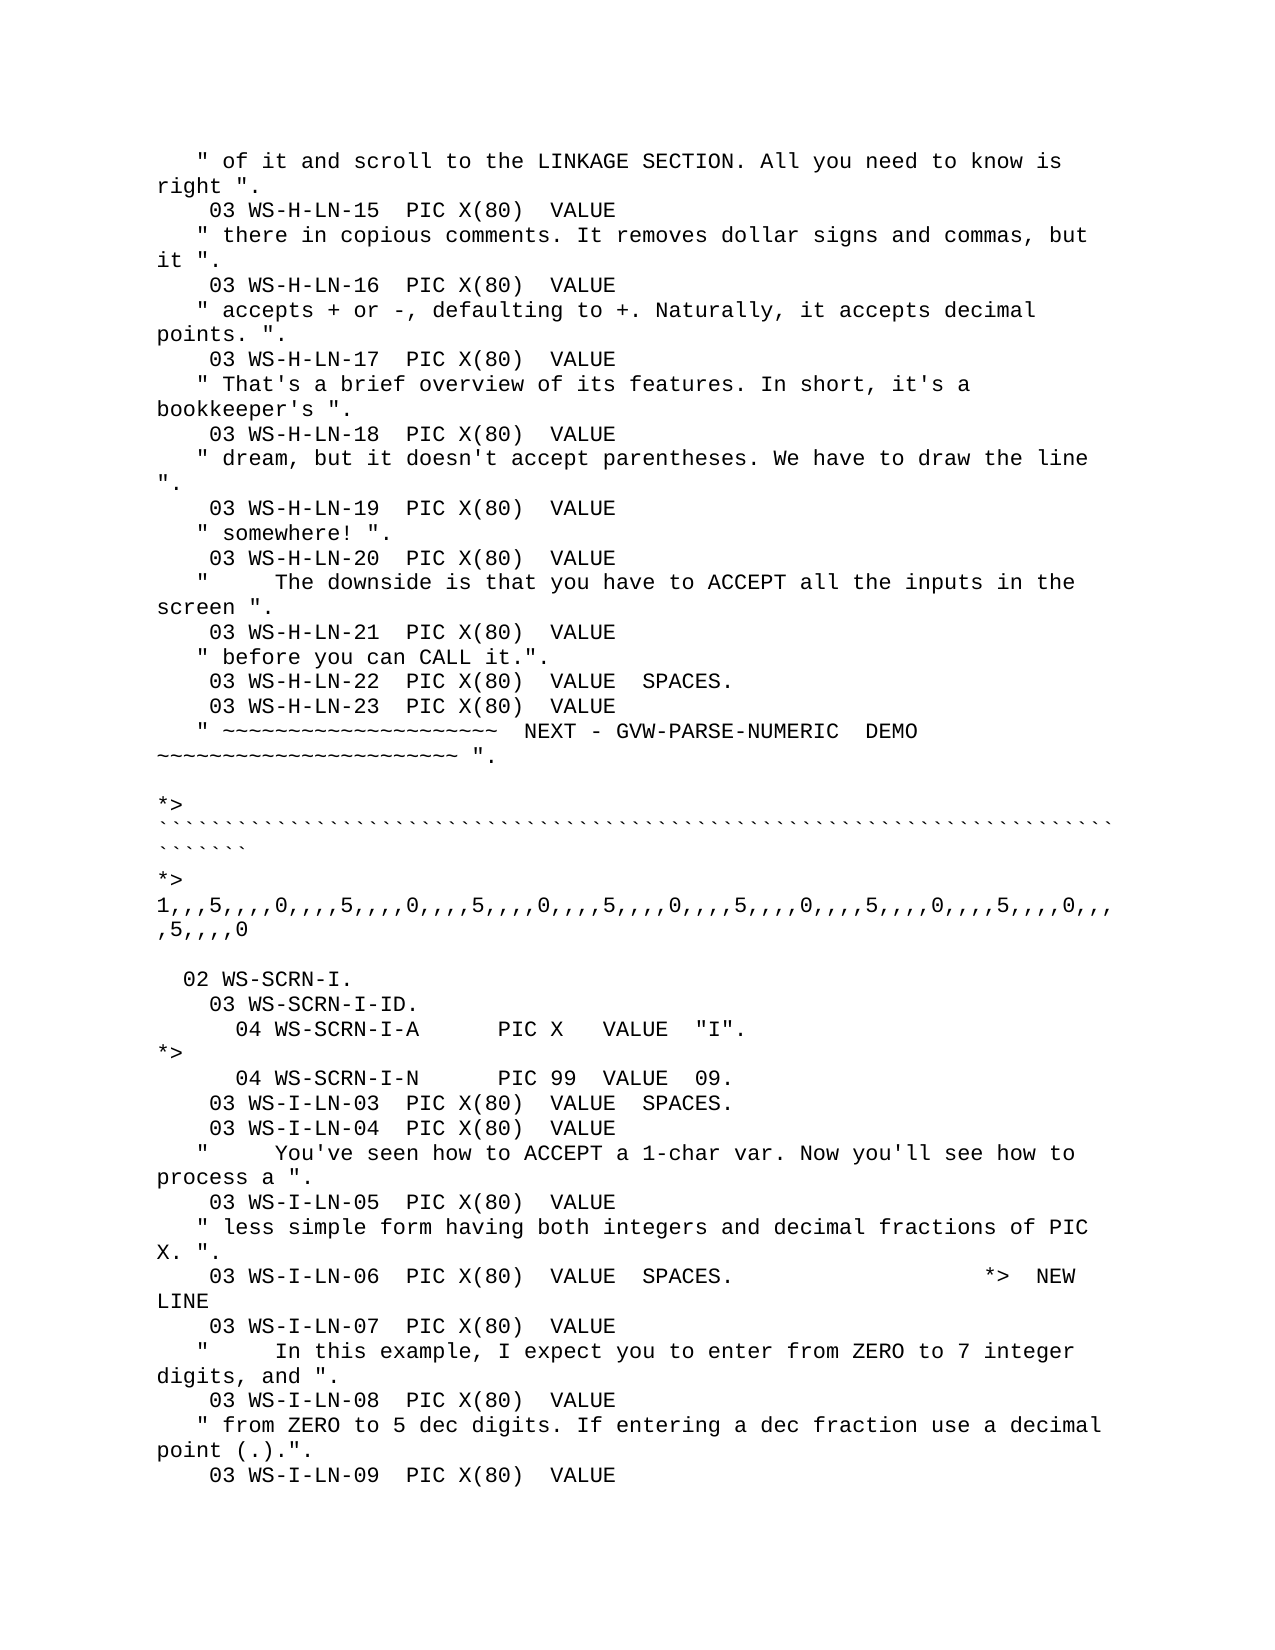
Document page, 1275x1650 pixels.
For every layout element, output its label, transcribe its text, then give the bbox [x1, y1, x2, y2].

text 03 WS-I-LN-08 PIC X(80) VALUE [156, 1389, 1118, 1414]
text " of it and scroll to the LINKAGE SECTION. All you need to know is right ". [156, 150, 1118, 199]
text 03 WS-H-LN-17 PIC X(80) VALUE [156, 348, 1118, 373]
text " In this example, I expect you to enter from ZERO to 7 integer digits, and ". [156, 1340, 1118, 1389]
text *> ```````````````````````````````````````````````````````````````````````````````` [156, 794, 1118, 869]
text 03 WS-H-LN-21 PIC X(80) VALUE [156, 621, 1118, 646]
text 03 WS-I-LN-04 PIC X(80) VALUE [156, 1117, 1118, 1142]
text " dream, but it doesn't accept parentheses. We have to draw the line ". [156, 447, 1118, 497]
text 03 WS-I-LN-06 PIC X(80) VALUE SPACES. *> NEW LINE [156, 1266, 1118, 1315]
text " from ZERO to 5 dec digits. If entering a dec fraction use a decimal point (.).". [156, 1414, 1118, 1464]
text 03 WS-H-LN-23 PIC X(80) VALUE [156, 695, 1118, 720]
text 03 WS-H-LN-22 PIC X(80) VALUE SPACES. [156, 671, 1118, 695]
text " somewhere! ". [156, 522, 1118, 547]
text 03 WS-I-LN-03 PIC X(80) VALUE SPACES. [156, 1092, 1118, 1117]
text *> 1,,,5,,,,0,,,,5,,,,0,,,,5,,,,0,,,,5,,,,0,,,,5,,,,0,,,,5,,,,0,,,,5,,,,0,,,,5,,,,0 [156, 869, 1118, 943]
text 04 WS-SCRN-I-N PIC 99 VALUE 09. [156, 1067, 1118, 1092]
text 03 WS-H-LN-16 PIC X(80) VALUE [156, 274, 1118, 299]
text 03 WS-H-LN-15 PIC X(80) VALUE [156, 199, 1118, 224]
text 04 WS-SCRN-I-A PIC X VALUE "I". *> [156, 1018, 1118, 1067]
text 03 WS-H-LN-18 PIC X(80) VALUE [156, 423, 1118, 447]
text 03 WS-I-LN-07 PIC X(80) VALUE [156, 1315, 1118, 1340]
text 03 WS-H-LN-19 PIC X(80) VALUE [156, 497, 1118, 522]
text " less simple form having both integers and decimal fractions of PIC X. ". [156, 1216, 1118, 1266]
text 02 WS-SCRN-I. [156, 968, 1118, 993]
text " before you can CALL it.". [156, 646, 1118, 671]
text " You've seen how to ACCEPT a 1-char var. Now you'll see how to process a ". [156, 1142, 1118, 1191]
text " That's a brief overview of its features. In short, it's a bookkeeper's ". [156, 373, 1118, 423]
text 03 WS-H-LN-20 PIC X(80) VALUE [156, 547, 1118, 571]
text 03 WS-SCRN-I-ID. [156, 993, 1118, 1018]
text " The downside is that you have to ACCEPT all the inputs in the screen ". [156, 571, 1118, 621]
text 03 WS-I-LN-09 PIC X(80) VALUE [156, 1464, 1118, 1489]
text " there in copious comments. It removes dollar signs and commas, but it ". [156, 224, 1118, 274]
text 03 WS-I-LN-05 PIC X(80) VALUE [156, 1191, 1118, 1216]
text " accepts + or -, defaulting to +. Naturally, it accepts decimal points. ". [156, 299, 1118, 348]
text " ~~~~~~~~~~~~~~~~~~~~~ NEXT - GVW-PARSE-NUMERIC DEMO ~~~~~~~~~~~~~~~~~~~~~~~ ". [156, 720, 1118, 770]
